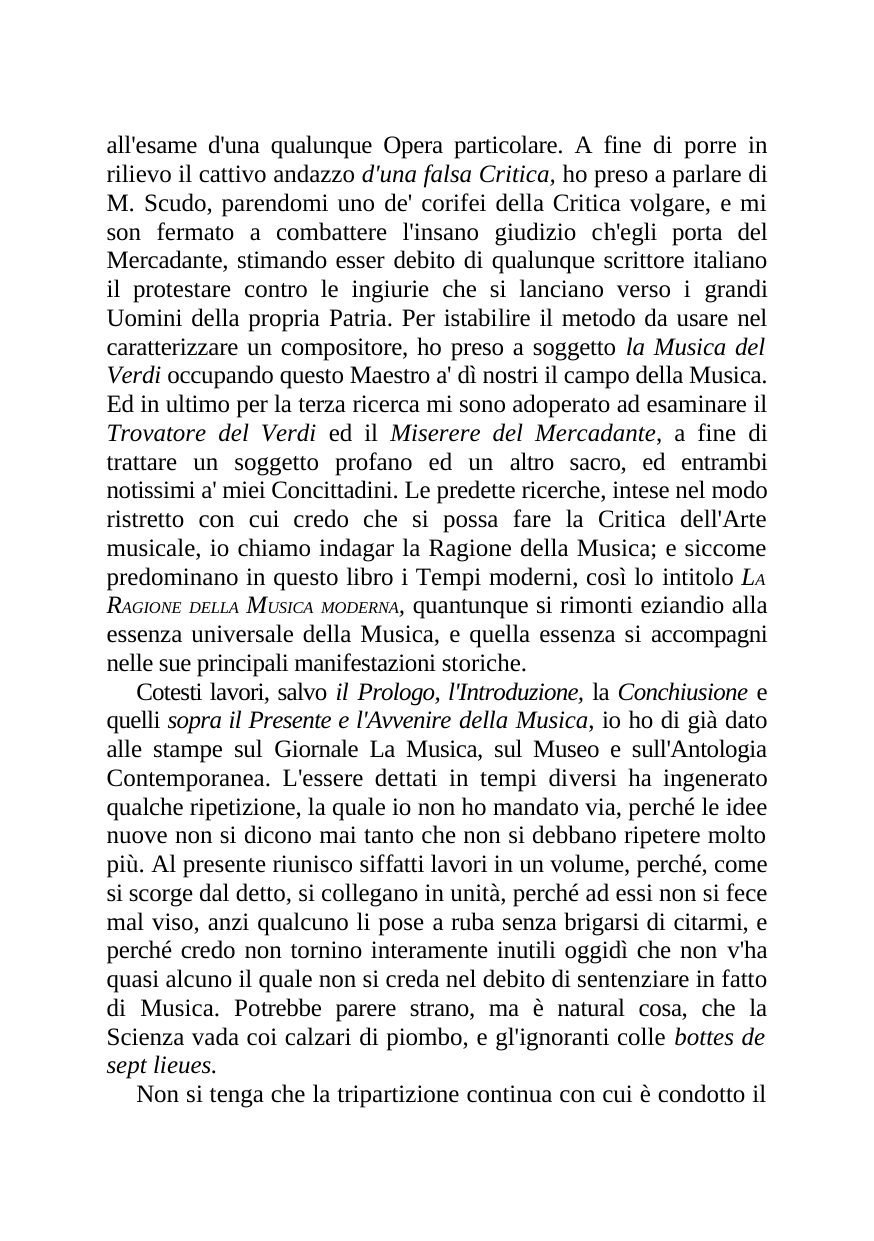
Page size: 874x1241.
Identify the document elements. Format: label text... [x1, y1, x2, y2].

text all'esame d'una qualunque Opera particolare. A fine di porre in rilievo il cattivo andazzo d'una falsa Critica, ho preso a parlare di M. Scudo, parendomi uno de' corifei della Critica volgare, e mi son fermato a combattere l'insano giudizio ch'egli porta del Mercadante, stimando esser debito di qualunque scrittore italiano il protestare contro le ingiurie che si lanciano verso i grandi Uomini della propria Patria. Per istabilire il metodo da usare nel caratterizzare un compositore, ho preso a soggetto la Musica del Verdi occupando questo Maestro a' dì nostri il campo della Musica. Ed in ultimo per la terza ricerca mi sono adoperato ad esaminare il Trovatore del Verdi ed il Miserere del Mercadante, a fine di trattare un soggetto profano ed un altro sacro, ed entrambi notissimi a' miei Concittadini. Le predette ricerche, intese nel modo ristretto con cui credo che si possa fare la Critica dell'Arte musicale, io chiamo indagar la Ragione della Musica; e siccome predominano in questo libro i Tempi moderni, così lo intitolo La Ragione della Musica moderna, quantunque si rimonti eziandio alla essenza universale della Musica, e quella essenza si accompagni nelle sue principali manifestazioni storiche. [106, 130, 768, 677]
text Cotesti lavori, salvo il Prologo, l'Introduzione, la Conchiusione e quelli sopra il Presente e l'Avvenire della Musica, io ho di già dato alle stampe sul Giornale La Musica, sul Museo e sull'Antologia Contemporanea. L'essere dettati in tempi diversi ha ingenerato qualche ripetizione, la quale io non ho mandato via, perché le idee nuove non si dicono mai tanto che non si debbano ripetere molto più. Al presente riunisco siffatti lavori in un volume, perché, come si scorge dal detto, si collegano in unità, perché ad essi non si fece mal viso, anzi qualcuno li pose a ruba senza brigarsi di citarmi, e perché credo non tornino interamente inutili oggidì che non v'ha quasi alcuno il quale non si creda nel debito di sentenziare in fatto di Musica. Potrebbe parere strano, ma è natural cosa, che la Scienza vada coi calzari di piombo, e gl'ignoranti colle bottes de sept lieues. [106, 677, 768, 1079]
text Non si tenga che la tripartizione continua con cui è condotto il [106, 1079, 768, 1108]
